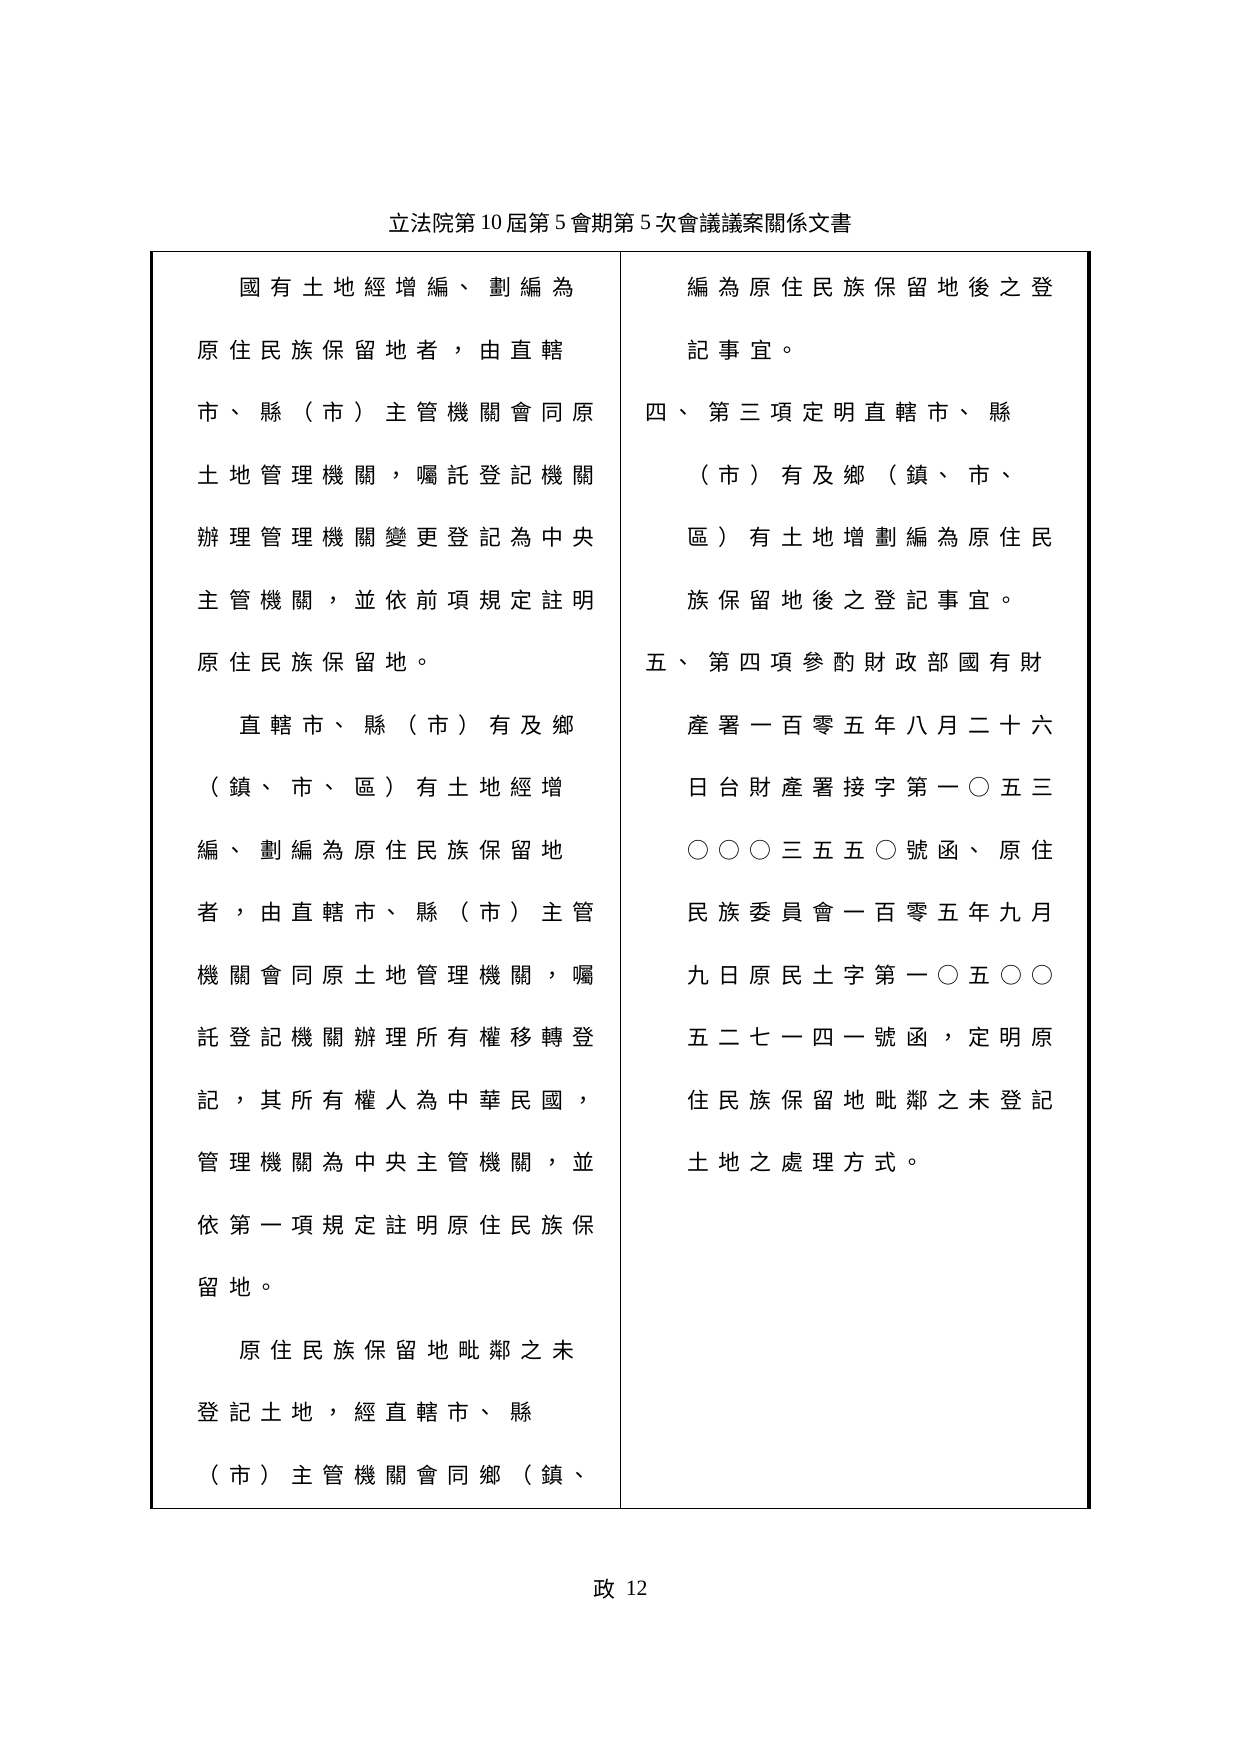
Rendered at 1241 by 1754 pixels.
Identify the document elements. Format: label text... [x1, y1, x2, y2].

table_cell 編為原住民族保留地後之登記事宜。 四、第三項定明直轄市、縣（市）有及鄉（鎮、市、區）有土地增劃編為原住民族保留地後之登記事宜。 五、第四項參酌財政部國有財產署一百零五年八月二十六日台財產署接字第一○五三○○○三五五○號函、原住民族委員會一百零五年九月九日原民土字第一○五○○五二七一四一號函，定明原住民族保留地毗鄰之未登記土地之處理方式。 [621, 252, 1087, 1508]
table_cell 國有土地經增編、劃編為原住民族保留地者，由直轄市、縣（市）主管機關會同原土地管理機關，囑託登記機關辦理管理機關變更登記為中央主管機關，並依前項規定註明原住民族保留地。 直轄市、縣（市）有及鄉（鎮、市、區）有土地經增編、劃編為原住民族保留地者，由直轄市、縣（市）主管機關會同原土地管理機關，囑託登記機關辦理所有權移轉登記，其所有權人為中華民國，管理機關為中央主管機關，並依第一項規定註明原住民族保留地。 原住民族保留地毗鄰之未登記土地，經直轄市、縣（市）主管機關會同鄉（鎮、 [153, 252, 620, 1508]
